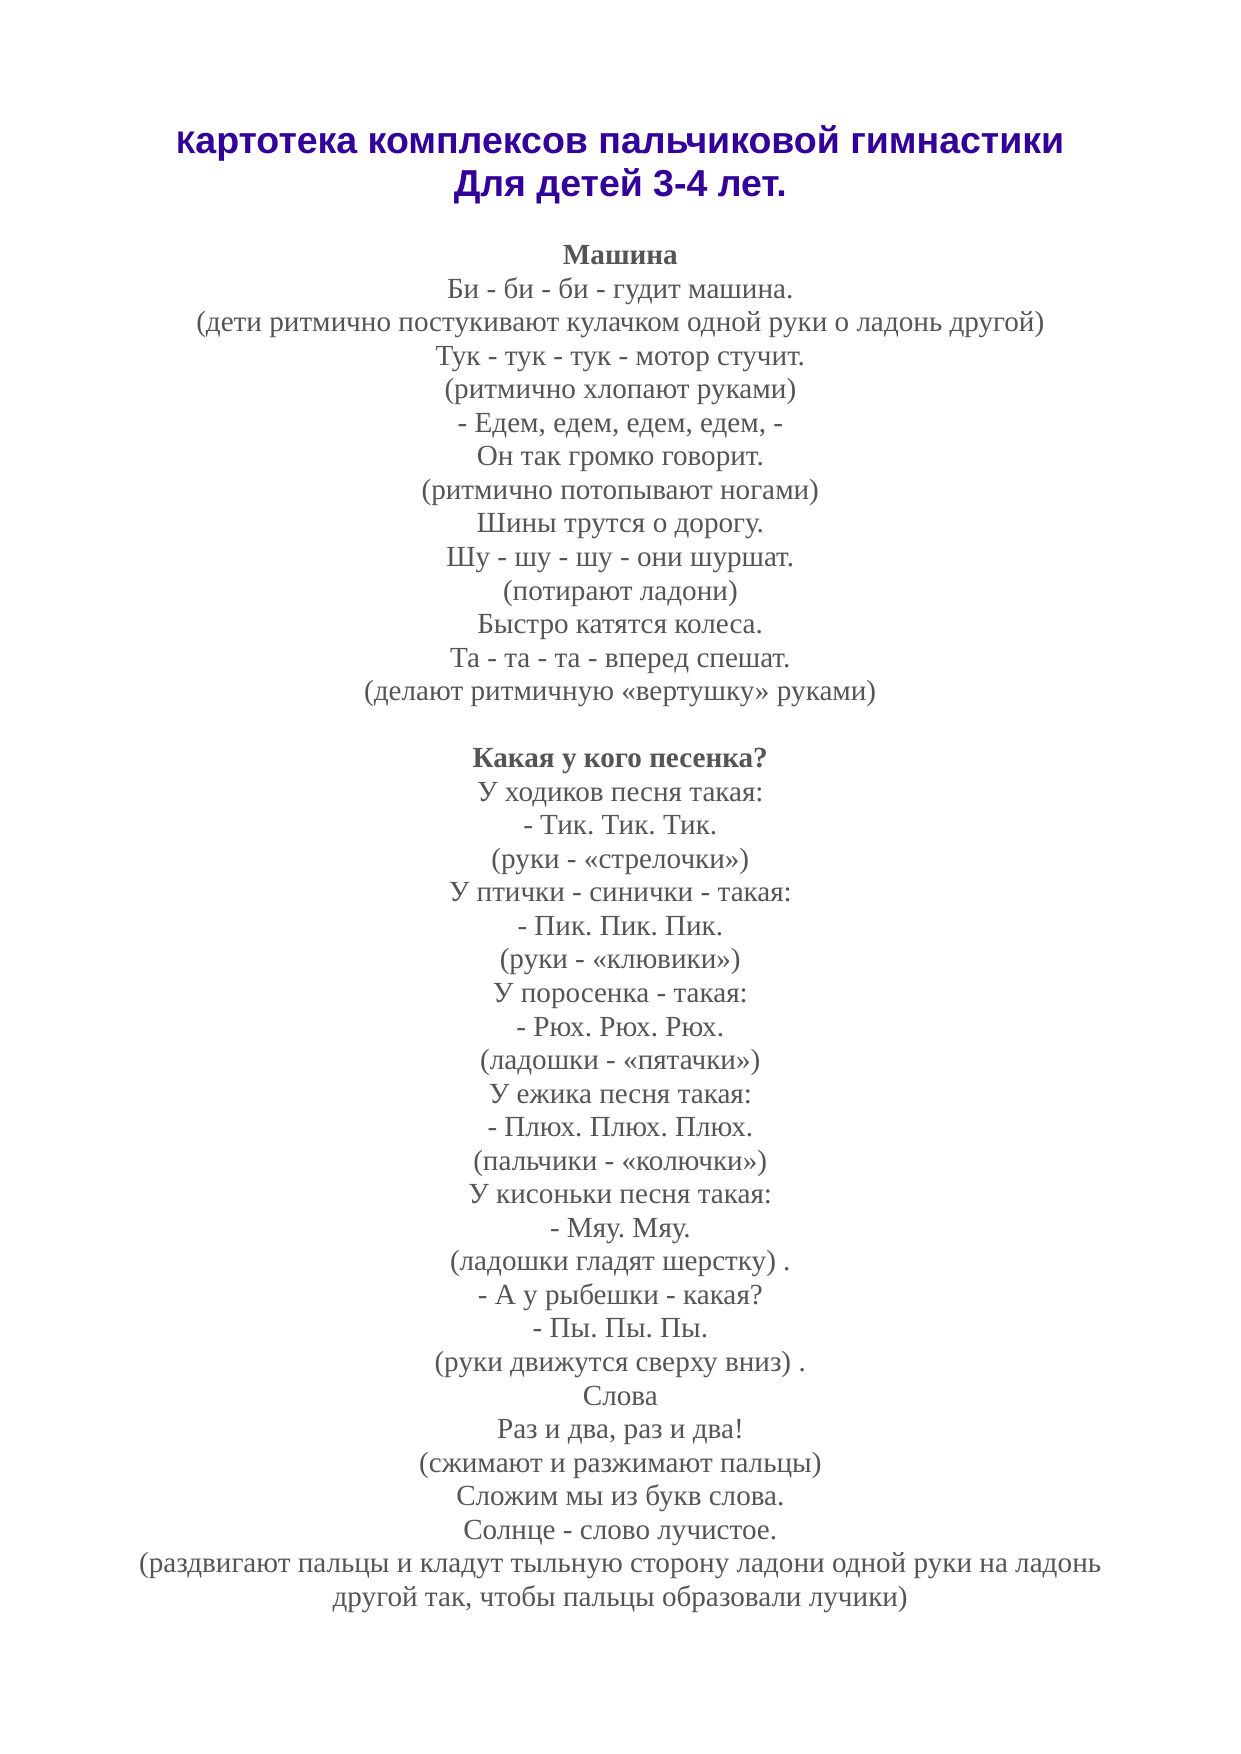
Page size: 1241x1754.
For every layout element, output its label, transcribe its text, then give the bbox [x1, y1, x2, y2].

text Машина [118, 237, 1122, 271]
text У кисоньки песня такая: [118, 1176, 1122, 1210]
text Солнце - слово лучистое. [118, 1512, 1122, 1545]
text - Пик. Пик. Пик. [118, 908, 1122, 942]
text - Мяу. Мяу. [118, 1210, 1122, 1243]
text Слова [118, 1378, 1122, 1411]
text У птички - синички - такая: [118, 874, 1122, 908]
text Шу - шу - шу - они шуршат. [118, 539, 1122, 573]
text (руки - «стрелочки») [118, 841, 1122, 874]
text - А у рыбешки - какая? [118, 1277, 1122, 1311]
text (ритмично потопывают ногами) [118, 472, 1122, 506]
text Он так громко говорит. [118, 438, 1122, 472]
text - Тик. Тик. Тик. [118, 807, 1122, 841]
text У ежика песня такая: [118, 1076, 1122, 1109]
text (пальчики - «колючки») [118, 1143, 1122, 1176]
text - Пы. Пы. Пы. [118, 1311, 1122, 1344]
subtitle Картотека комплексов пальчиковой гимнастики [118, 118, 1122, 161]
text У поросенка - такая: [118, 975, 1122, 1009]
text Сложим мы из букв слова. [118, 1478, 1122, 1512]
text Раз и два, раз и два! [118, 1411, 1122, 1445]
text - Плюх. Плюх. Плюх. [118, 1109, 1122, 1143]
text - Рюх. Рюх. Рюх. [118, 1009, 1122, 1042]
text Для детей 3-4 лет. [118, 161, 1122, 204]
text Шины трутся о дорогу. [118, 506, 1122, 539]
text Тук - тук - тук - мотор стучит. [118, 338, 1122, 371]
text (ладошки гладят шерстку) . [118, 1243, 1122, 1277]
text (ладошки - «пятачки») [118, 1042, 1122, 1076]
text (потирают ладони) [118, 573, 1122, 606]
text Та - та - та - вперед спешат. [118, 640, 1122, 673]
text У ходиков песня такая: [118, 774, 1122, 807]
text (сжимают и разжимают пальцы) [118, 1445, 1122, 1478]
text Быстро катятся колеса. [118, 606, 1122, 640]
text (делают ритмичную «вертушку» руками) [118, 673, 1122, 707]
text Би - би - би - гудит машина. [118, 271, 1122, 304]
text (руки движутся сверху вниз) . [118, 1344, 1122, 1378]
text (ритмично хлопают руками) [118, 371, 1122, 405]
text (руки - «клювики») [118, 942, 1122, 975]
text - Едем, едем, едем, едем, - [118, 405, 1122, 438]
text (раздвигают пальцы и кладут тыльную сторону ладони одной руки на ладонь другой так, чтобы пальцы образовали лучики) [118, 1545, 1122, 1612]
text Какая у кого песенка? [118, 740, 1122, 774]
text (дети ритмично постукивают кулачком одной руки о ладонь другой) [118, 304, 1122, 338]
